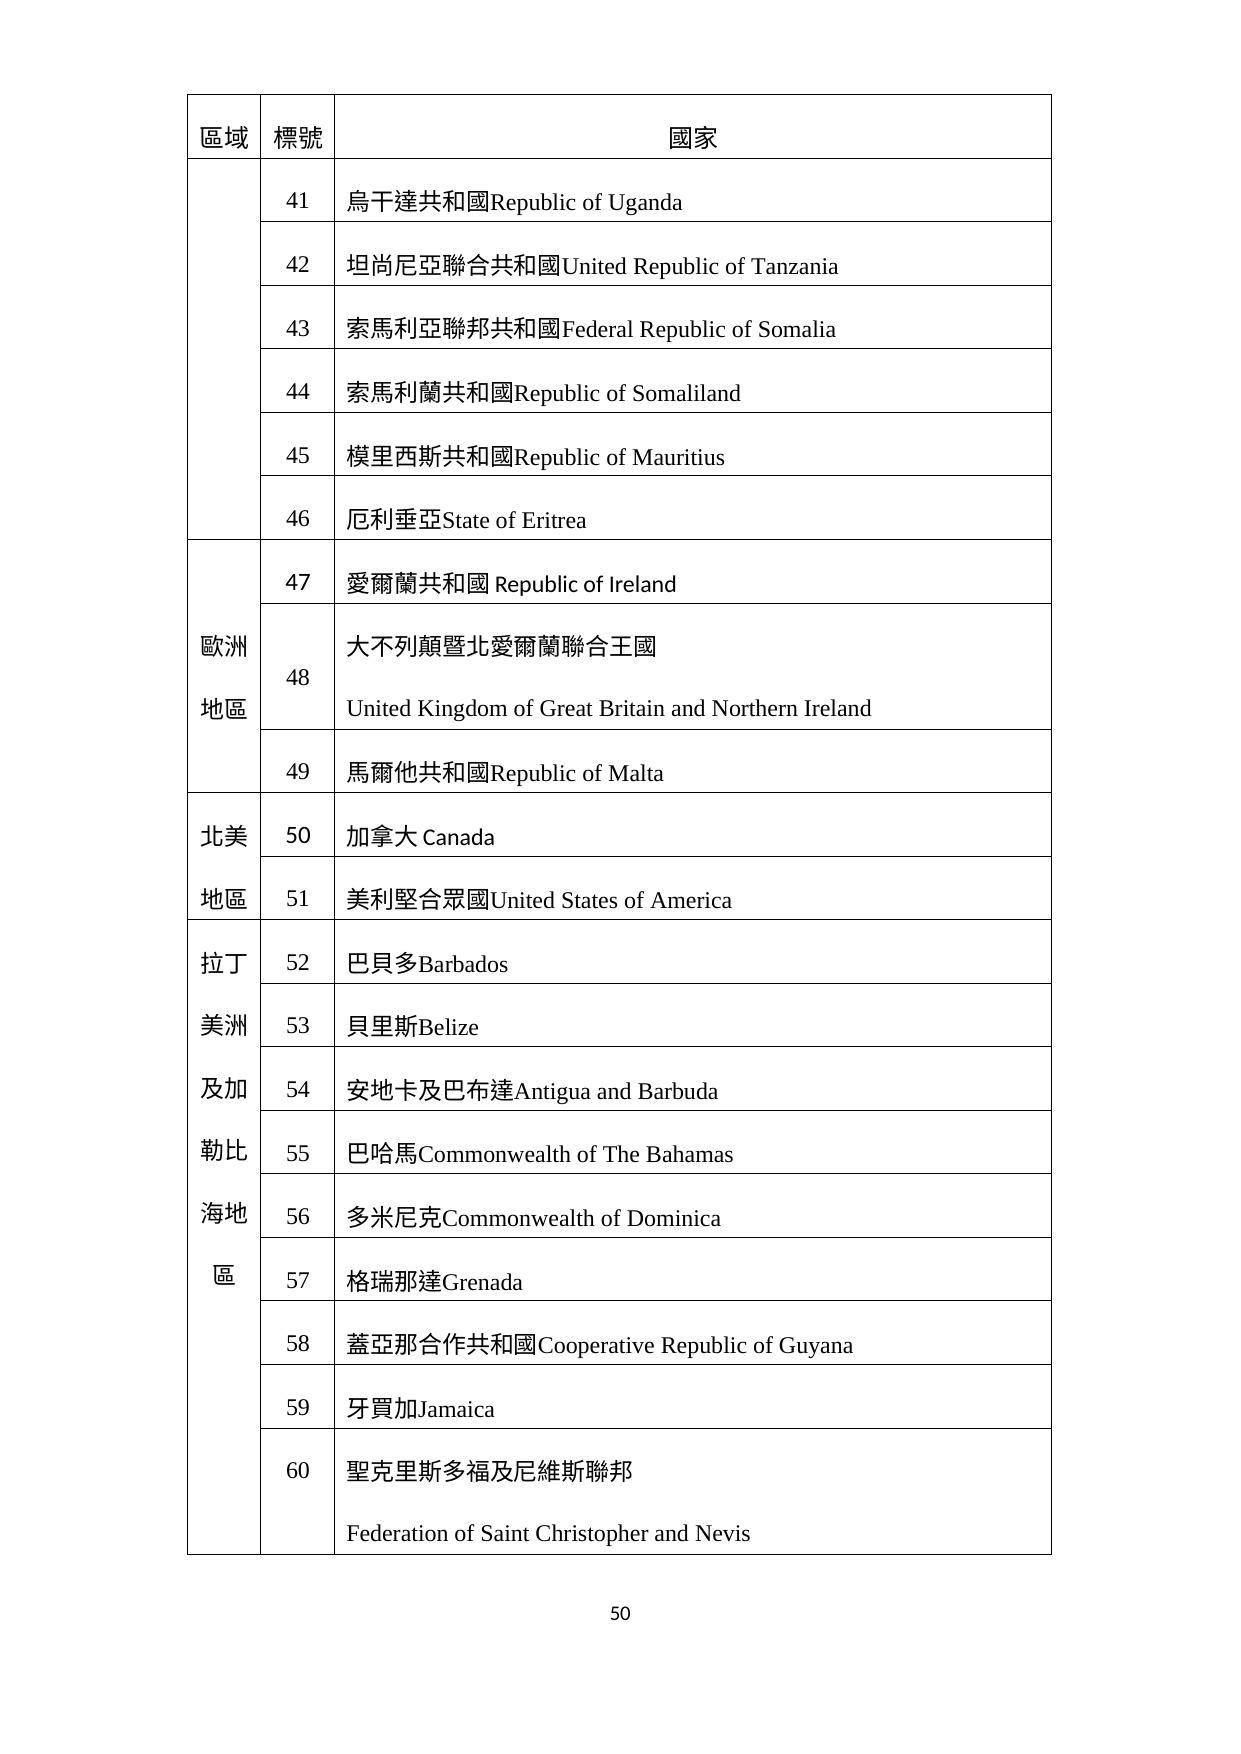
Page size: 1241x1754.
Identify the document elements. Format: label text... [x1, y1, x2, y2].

table_cell 55 [261, 1111, 334, 1173]
table_cell 52 [261, 920, 334, 983]
table_cell 歐洲地區 [188, 540, 260, 792]
table_cell 44 [261, 349, 334, 412]
table_cell 59 [261, 1365, 334, 1427]
table_cell 美利堅合眾國United States of America [335, 857, 1051, 919]
table_cell 索馬利亞聯邦共和國Federal Republic of Somalia [335, 286, 1051, 348]
table_cell 安地卡及巴布達Antigua and Barbuda [335, 1047, 1051, 1110]
table_cell 54 [261, 1047, 334, 1110]
table_cell 56 [261, 1174, 334, 1237]
table_cell 53 [261, 984, 334, 1046]
table_cell 坦尚尼亞聯合共和國United Republic of Tanzania [335, 222, 1051, 285]
table_cell 索馬利蘭共和國Republic of Somaliland [335, 349, 1051, 412]
table_cell 58 [261, 1301, 334, 1364]
table_cell 愛爾蘭共和國Republic of Ireland [335, 540, 1051, 602]
table_cell 57 [261, 1238, 334, 1300]
table_header 區域 [188, 95, 260, 158]
table_cell 巴哈馬Commonwealth of The Bahamas [335, 1111, 1051, 1173]
table_cell 格瑞那達Grenada [335, 1238, 1051, 1300]
table_cell 加拿大Canada [335, 793, 1051, 856]
table_cell 41 [261, 159, 334, 221]
table_cell 貝里斯Belize [335, 984, 1051, 1046]
table_header 標號 [261, 95, 334, 158]
table_cell 模里西斯共和國Republic of Mauritius [335, 413, 1051, 475]
table_cell 烏干達共和國Republic of Uganda [335, 159, 1051, 221]
table_cell 43 [261, 286, 334, 348]
table_cell 47 [261, 540, 334, 602]
table_cell 42 [261, 222, 334, 285]
table_cell 48 [261, 604, 334, 728]
table_cell 拉丁美洲及加勒比海地區 [188, 920, 260, 1553]
table_cell 大不列顛暨北愛爾蘭聯合王國 United Kingdom of Great Britain and Northern Ireland [335, 604, 1051, 728]
table_cell 聖克里斯多福及尼維斯聯邦 Federation of Saint Christopher and Nevis [335, 1429, 1051, 1553]
table_cell [188, 159, 260, 539]
table_cell 牙買加Jamaica [335, 1365, 1051, 1427]
table_cell 巴貝多Barbados [335, 920, 1051, 983]
table_cell 45 [261, 413, 334, 475]
table_cell 51 [261, 857, 334, 919]
table_header 國家 [335, 95, 1051, 158]
table_cell 46 [261, 476, 334, 539]
table_cell 厄利垂亞State of Eritrea [335, 476, 1051, 539]
table_cell 馬爾他共和國Republic of Malta [335, 730, 1051, 792]
table_cell 50 [261, 793, 334, 856]
table_cell 多米尼克Commonwealth of Dominica [335, 1174, 1051, 1237]
table_cell 60 [261, 1429, 334, 1553]
table_cell 49 [261, 730, 334, 792]
table_cell 北美地區 [188, 793, 260, 919]
table_cell 蓋亞那合作共和國Cooperative Republic of Guyana [335, 1301, 1051, 1364]
